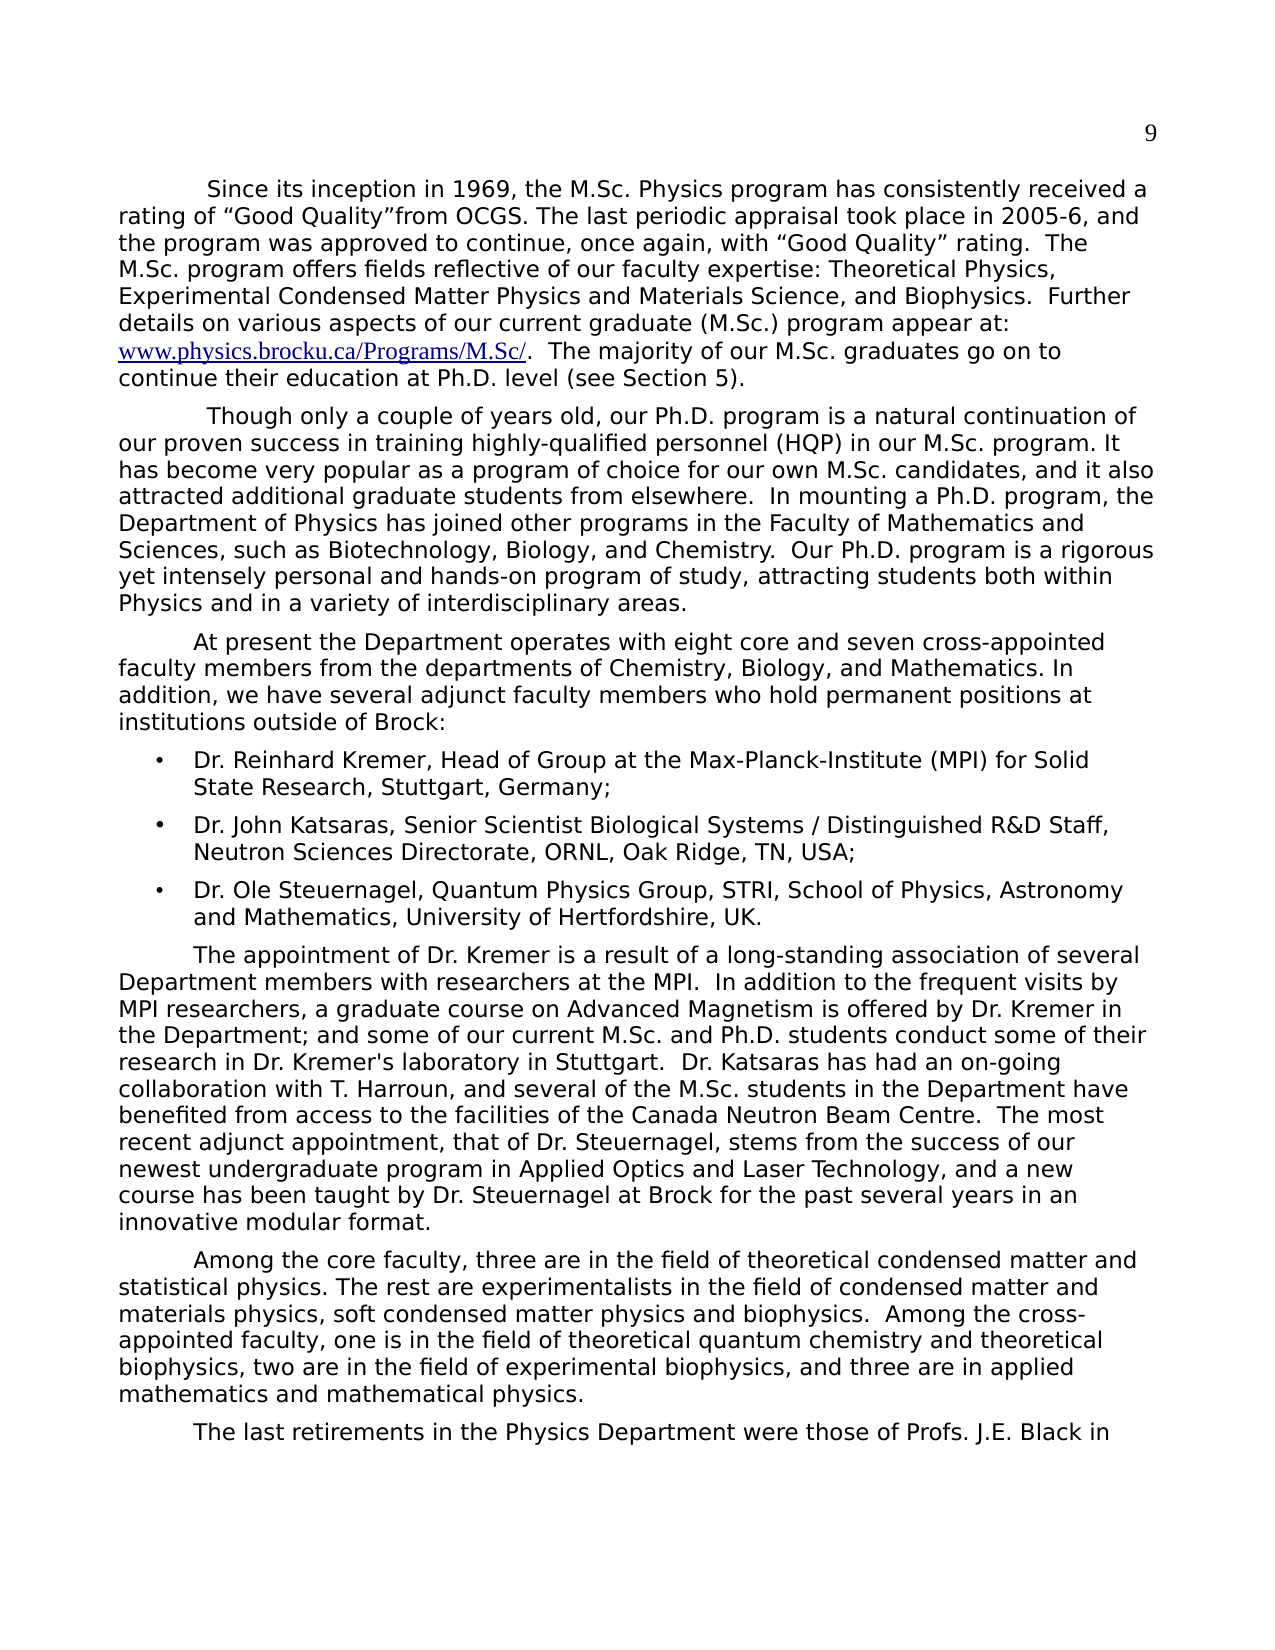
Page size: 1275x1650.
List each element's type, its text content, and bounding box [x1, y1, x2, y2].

list Dr. John Katsaras, Senior Scientist Biological Systems / Distinguished R&D Staff, Neutron Sciences Directorate, ORNL, Oak Ridge, TN, USA; [156, 812, 1157, 866]
text At present the Department operates with eight core and seven cross-appointed faculty members from the departments of Chemistry, Biology, and Mathematics. In addition, we have several adjunct faculty members who hold permanent positions at institutions outside of Brock: [118, 629, 1157, 735]
list Dr. Ole Steuernagel, Quantum Physics Group, STRI, School of Physics, Astronomy and Mathematics, University of Hertfordshire, UK. [156, 877, 1157, 931]
text The appointment of Dr. Kremer is a result of a long-standing association of several Department members with researchers at the MPI. In addition to the frequent visits by MPI researchers, a graduate course on Advanced Magnetism is offered by Dr. Kremer in the Department; and some of our current M.Sc. and Ph.D. students conduct some of their research in Dr. Kremer's laboratory in Stuttgart. Dr. Katsaras has had an on-going collaboration with T. Harroun, and several of the M.Sc. students in the Department have benefited from access to the facilities of the Canada Neutron Beam Centre. The most recent adjunct appointment, that of Dr. Steuernagel, stems from the success of our newest undergraduate program in Applied Optics and Laser Technology, and a new course has been taught by Dr. Steuernagel at Brock for the past several years in an innovative modular format. [118, 942, 1157, 1236]
text The last retirements in the Physics Department were those of Profs. J.E. Black in [118, 1419, 1157, 1446]
text Though only a couple of years old, our Ph.D. program is a natural continuation of our proven success in training highly-qualified personnel (HQP) in our M.Sc. program. It has become very popular as a program of choice for our own M.Sc. candidates, and it also attracted additional graduate students from elsewhere. In mounting a Ph.D. program, the Department of Physics has joined other programs in the Faculty of Mathematics and Sciences, such as Biotechnology, Biology, and Chemistry. Our Ph.D. program is a rigorous yet intensely personal and hands-on program of study, attracting students both within Physics and in a variety of interdisciplinary areas. [118, 403, 1157, 617]
list Dr. Reinhard Kremer, Head of Group at the Max-Planck-Institute (MPI) for Solid State Research, Stuttgart, Germany; [156, 747, 1157, 800]
text Since its inception in 1969, the M.Sc. Physics program has consistently received a rating of “Good Quality”from OCGS. The last periodic appraisal took place in 2005-6, and the program was approved to continue, once again, with “Good Quality” rating. The M.Sc. program offers fields reflective of our faculty expertise: Theoretical Physics, Experimental Condensed Matter Physics and Materials Science, and Biophysics. Further details on various aspects of our current graduate (M.Sc.) program appear at: www.physics.brocku.ca/Programs/M.Sc/. The majority of our M.Sc. graduates go on to continue their education at Ph.D. level (see Section 5). [118, 176, 1157, 392]
text Among the core faculty, three are in the field of theoretical condensed matter and statistical physics. The rest are experimentalists in the field of condensed matter and materials physics, soft condensed matter physics and biophysics. Among the cross-appointed faculty, one is in the field of theoretical quantum chemistry and theoretical biophysics, two are in the field of experimental biophysics, and three are in applied mathematics and mathematical physics. [118, 1247, 1157, 1407]
